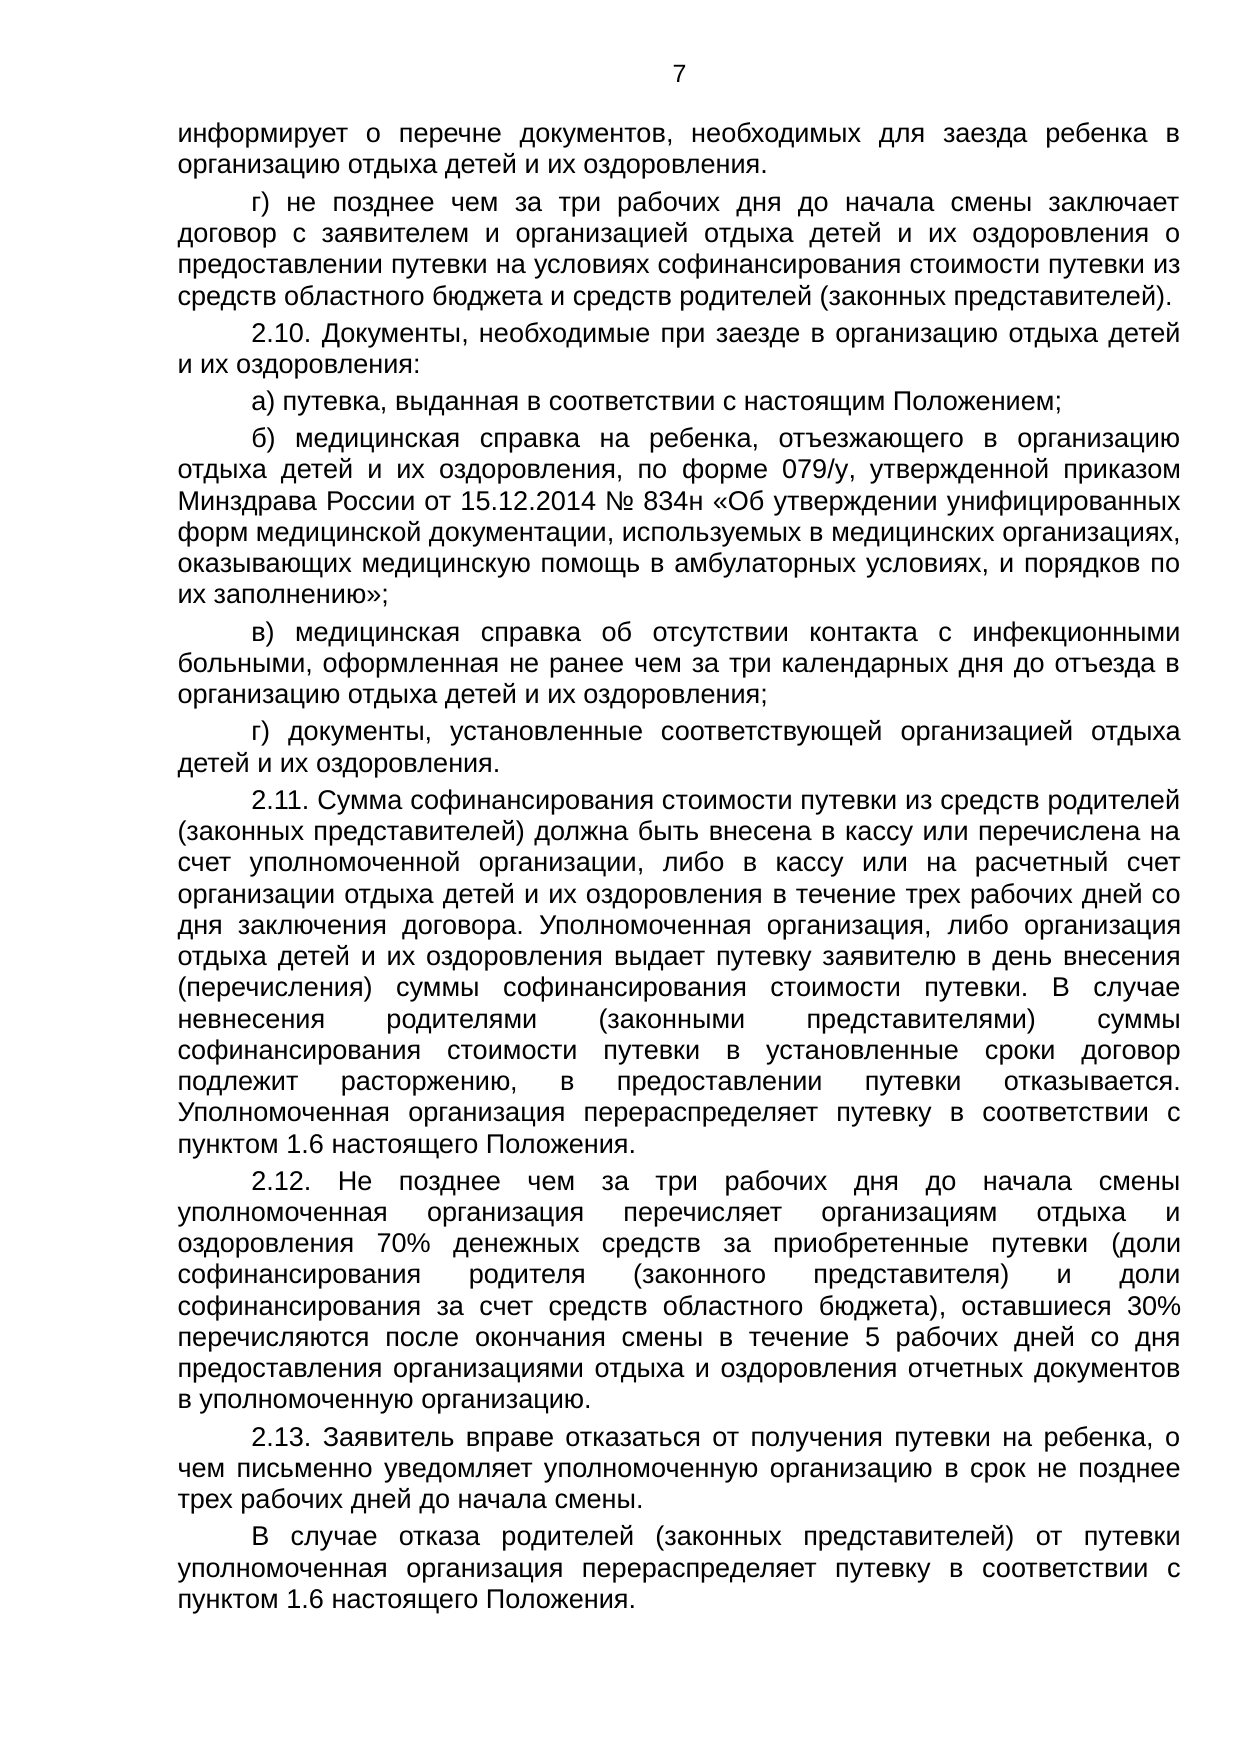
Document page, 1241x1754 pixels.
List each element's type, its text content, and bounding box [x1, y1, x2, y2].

text в) медицинская справка об отсутствии контакта с инфекционными больными, оформленная не ранее чем за три календарных дня до отъезда в организацию отдыха детей и их оздоровления; [177, 616, 1181, 709]
text а) путевка, выданная в соответствии с настоящим Положением; [177, 385, 1181, 416]
text г) не позднее чем за три рабочих дня до начала смены заключает договор с заявителем и организацией отдыха детей и их оздоровления о предоставлении путевки на условиях софинансирования стоимости путевки из средств областного бюджета и средств родителей (законных представителей). [177, 186, 1181, 311]
text б) медицинская справка на ребенка, отъезжающего в организацию отдыха детей и их оздоровления, по форме 079/у, утвержденной приказом Минздрава России от 15.12.2014 № 834н «Об утверждении унифицированных форм медицинской документации, используемых в медицинских организациях, оказывающих медицинскую помощь в амбулаторных условиях, и порядков по их заполнению»; [177, 422, 1181, 610]
text 2.13. Заявитель вправе отказаться от получения путевки на ребенка, о чем письменно уведомляет уполномоченную организацию в срок не позднее трех рабочих дней до начала смены. [177, 1421, 1181, 1514]
text информирует о перечне документов, необходимых для заезда ребенка в организацию отдыха детей и их оздоровления. [177, 117, 1181, 180]
text 2.11. Сумма софинансирования стоимости путевки из средств родителей (законных представителей) должна быть внесена в кассу или перечислена на счет уполномоченной организации, либо в кассу или на расчетный счет организации отдыха детей и их оздоровления в течение трех рабочих дней со дня заключения договора. Уполномоченная организация, либо организация отдыха детей и их оздоровления выдает путевку заявителю в день внесения (перечисления) суммы софинансирования стоимости путевки. В случае невнесения родителями (законными представителями) суммы софинансирования стоимости путевки в установленные сроки договор подлежит расторжению, в предоставлении путевки отказывается. Уполномоченная организация перераспределяет путевку в соответствии с пунктом 1.6 настоящего Положения. [177, 784, 1181, 1159]
text г) документы, установленные соответствующей организацией отдыха детей и их оздоровления. [177, 715, 1181, 778]
text 2.10. Документы, необходимые при заезде в организацию отдыха детей и их оздоровления: [177, 317, 1181, 379]
text В случае отказа родителей (законных представителей) от путевки уполномоченная организация перераспределяет путевку в соответствии с пунктом 1.6 настоящего Положения. [177, 1520, 1181, 1614]
text 2.12. Не позднее чем за три рабочих дня до начала смены уполномоченная организация перечисляет организациям отдыха и оздоровления 70% денежных средств за приобретенные путевки (доли софинансирования родителя (законного представителя) и доли софинансирования за счет средств областного бюджета), оставшиеся 30% перечисляются после окончания смены в течение 5 рабочих дней со дня предоставления организациями отдыха и оздоровления отчетных документов в уполномоченную организацию. [177, 1165, 1181, 1415]
